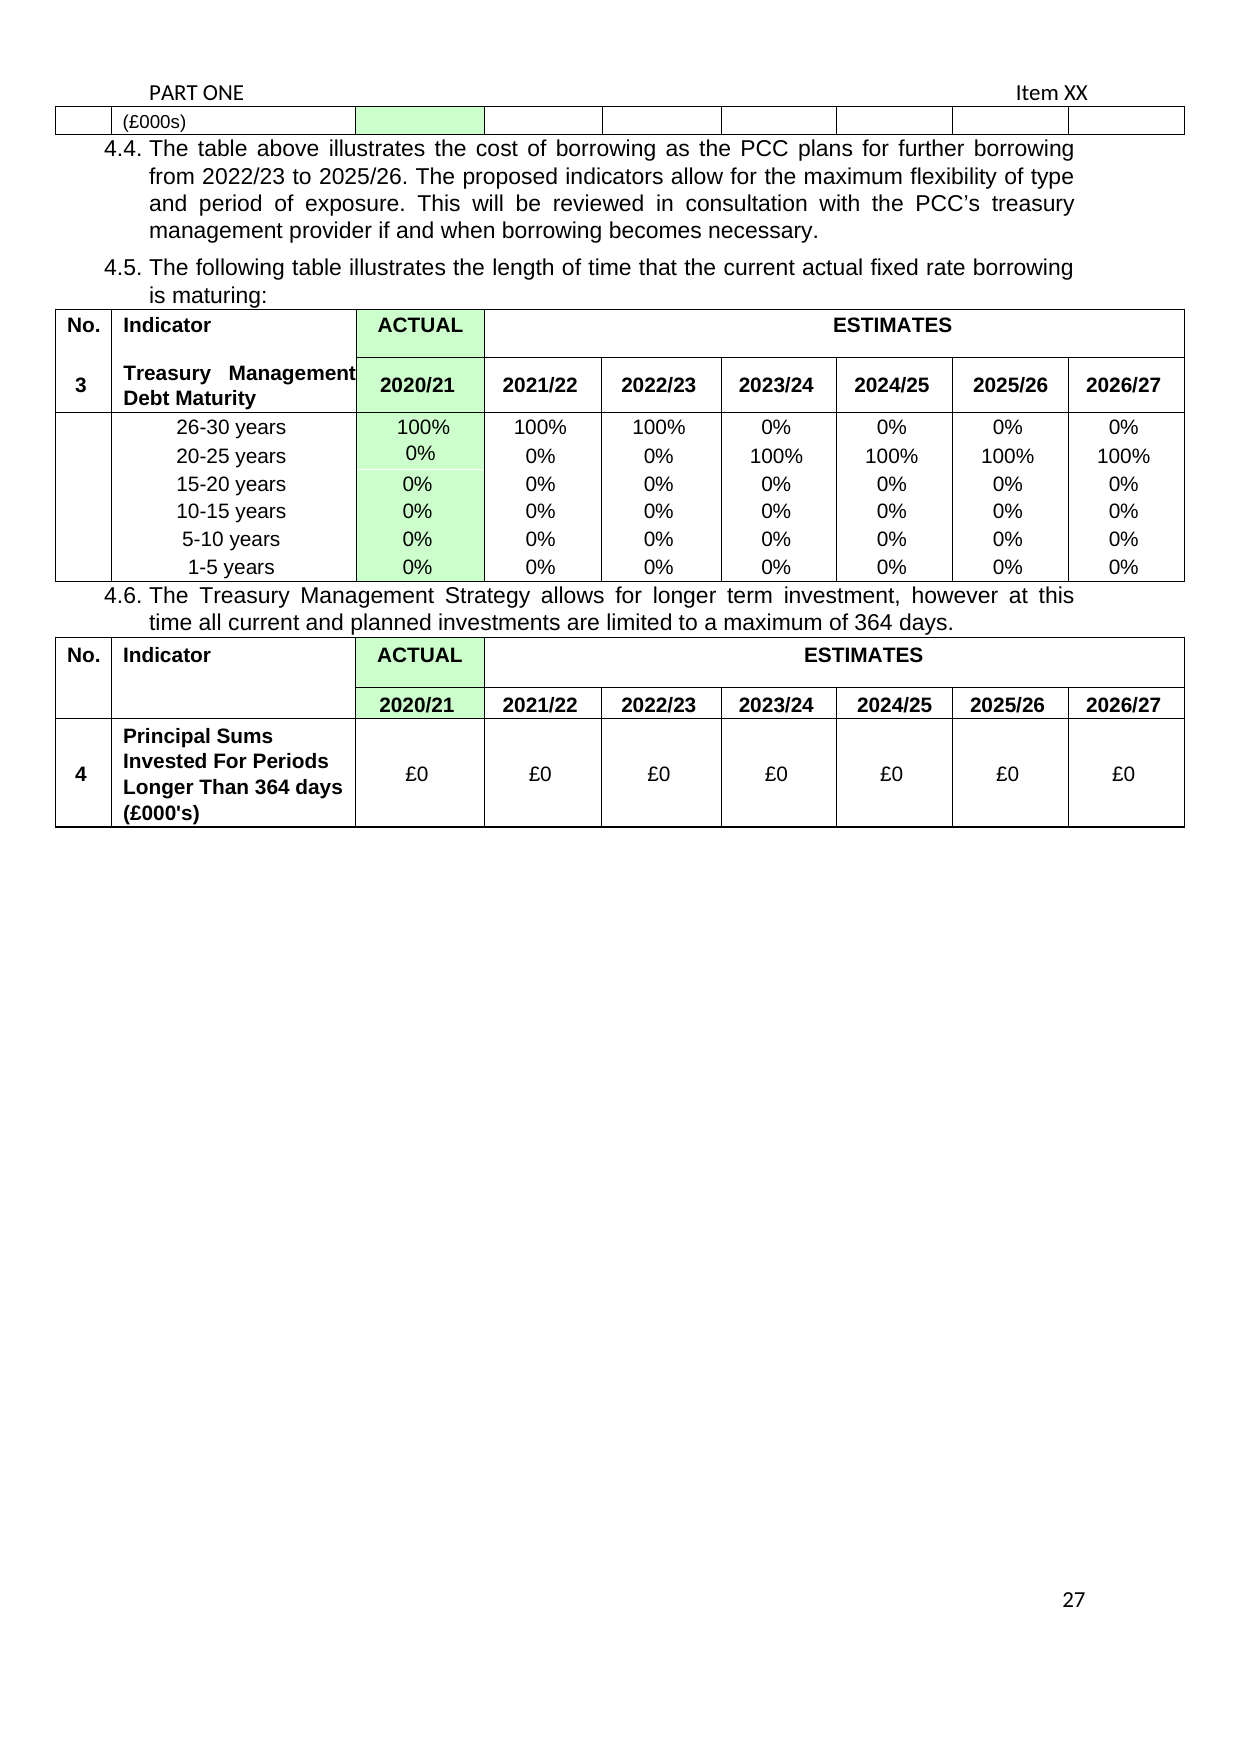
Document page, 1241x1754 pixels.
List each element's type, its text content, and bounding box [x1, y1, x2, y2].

table_cell 100% [722, 441, 836, 469]
table_cell [722, 107, 836, 134]
table_header Indicator [112, 310, 356, 357]
table_cell 2021/22 [485, 688, 601, 718]
table_cell 0% [722, 525, 836, 553]
table_cell 100% [837, 441, 952, 469]
table_cell 2023/24 [722, 688, 836, 718]
list The following table illustrates the length of time that the current actual fixed rate borrowing is maturing: [104, 254, 1075, 308]
table_cell 0% [357, 525, 484, 553]
table_cell 0% [1069, 470, 1184, 497]
table_cell 0% [1069, 413, 1184, 441]
table_cell 0% [602, 470, 721, 497]
table_cell £0 [837, 719, 952, 826]
table_cell 2024/25 [837, 358, 952, 412]
table_cell 0% [722, 470, 836, 497]
table_cell 1-5 years [112, 553, 356, 581]
table_header ACTUAL [357, 310, 484, 357]
table_cell 0% [602, 441, 721, 469]
table_cell 0% [722, 497, 836, 525]
table_cell 2026/27 [1069, 358, 1184, 412]
table_cell [485, 107, 602, 134]
table_cell 2025/26 [953, 688, 1068, 718]
table_cell 2026/27 [1069, 688, 1184, 718]
table_cell 0% [837, 470, 952, 497]
table_header [485, 310, 602, 357]
table_header [485, 638, 602, 687]
table_cell 0% [722, 413, 836, 441]
table_header [602, 310, 721, 357]
table_cell £0 [485, 719, 601, 826]
table_cell 0% [837, 553, 952, 581]
table_cell 2024/25 [837, 688, 952, 718]
table_cell 0% [602, 525, 721, 553]
table_cell [1069, 107, 1184, 134]
table_cell 4 [56, 719, 111, 826]
table_header No. [56, 310, 111, 357]
table_cell 0% [485, 525, 601, 553]
table_cell 2025/26 [953, 358, 1068, 412]
table_cell [56, 413, 111, 441]
table_cell [56, 525, 111, 553]
table_cell 0% [953, 497, 1068, 525]
table_cell [356, 107, 484, 134]
table_cell 15-20 years [112, 470, 356, 497]
table_cell [56, 441, 111, 469]
table_cell 2022/23 [602, 688, 721, 718]
table_cell 26-30 years [112, 413, 356, 441]
table_cell 100% 0% [357, 413, 484, 469]
table_cell 0% [357, 497, 484, 525]
table_cell 0% [485, 441, 601, 469]
table_cell [112, 688, 355, 718]
table_cell 0% [1069, 553, 1184, 581]
table_header Indicator [112, 638, 355, 687]
table_header [1069, 310, 1184, 357]
table_cell [56, 470, 111, 497]
table_cell Principal Sums Invested For Periods Longer Than 364 days (£000's) [112, 719, 355, 826]
table_cell Treasury Management Debt Maturity [112, 358, 356, 412]
table_cell 100% [1069, 441, 1184, 469]
table_cell [56, 497, 111, 525]
table_cell 0% [357, 470, 484, 497]
table_cell 0% [1069, 525, 1184, 553]
table_cell 10-15 years [112, 497, 356, 525]
table_cell 100% [953, 441, 1068, 469]
table_cell 0% [485, 497, 601, 525]
table_cell £0 [356, 719, 484, 826]
table_cell 0% [953, 525, 1068, 553]
table_cell £0 [1069, 719, 1184, 826]
table_cell 0% [837, 525, 952, 553]
table_cell [953, 107, 1068, 134]
table_cell 0% [837, 413, 952, 441]
table_cell £0 [722, 719, 836, 826]
table_cell 0% [953, 413, 1068, 441]
table_cell 0% [602, 497, 721, 525]
table_cell 0% [485, 553, 601, 581]
table_header No. [56, 638, 111, 687]
table_header ACTUAL [356, 638, 484, 687]
table_cell 0% [953, 553, 1068, 581]
table_header ESTIMATES [721, 638, 952, 687]
table_cell [56, 688, 111, 718]
table_header [953, 638, 1068, 687]
table_cell 0% [602, 553, 721, 581]
table_cell 2022/23 [602, 358, 721, 412]
table_cell 0% [722, 553, 836, 581]
table_cell [56, 107, 111, 134]
table_cell 2020/21 [357, 358, 484, 412]
table_cell 100% [602, 413, 721, 441]
table_cell 0% [953, 470, 1068, 497]
table_cell £0 [602, 719, 721, 826]
table_cell 3 [56, 358, 111, 412]
table_cell [56, 553, 111, 581]
list The table above illustrates the cost of borrowing as the PCC plans for further borrowing from 2022/23 to 2025/26. The proposed indicators allow for the maximum flexibility of type and period of exposure. This will be reviewed in consultation with the PCC’s treasury management provider if and when borrowing becomes necessary. [104, 135, 1075, 244]
table_cell 5-10 years [112, 525, 356, 553]
table_cell [837, 107, 952, 134]
table_cell 20-25 years [112, 441, 356, 469]
table_cell (£000s) [112, 107, 355, 134]
table_cell 100% [485, 413, 601, 441]
table_cell 2023/24 [722, 358, 836, 412]
table_header [602, 638, 721, 687]
table_cell 0% [357, 553, 484, 581]
table_cell 0% [1069, 497, 1184, 525]
list The Treasury Management Strategy allows for longer term investment, however at this time all current and planned investments are limited to a maximum of 364 days. [104, 582, 1075, 636]
table_cell [603, 107, 721, 134]
table_cell 2021/22 [485, 358, 601, 412]
table_cell 0% [837, 497, 952, 525]
table_cell 0% [485, 470, 601, 497]
table_header [1069, 638, 1184, 687]
table_header ESTIMATES [721, 310, 953, 357]
table_header [953, 310, 1068, 357]
table_cell £0 [953, 719, 1068, 826]
table_cell 2020/21 [356, 688, 484, 718]
